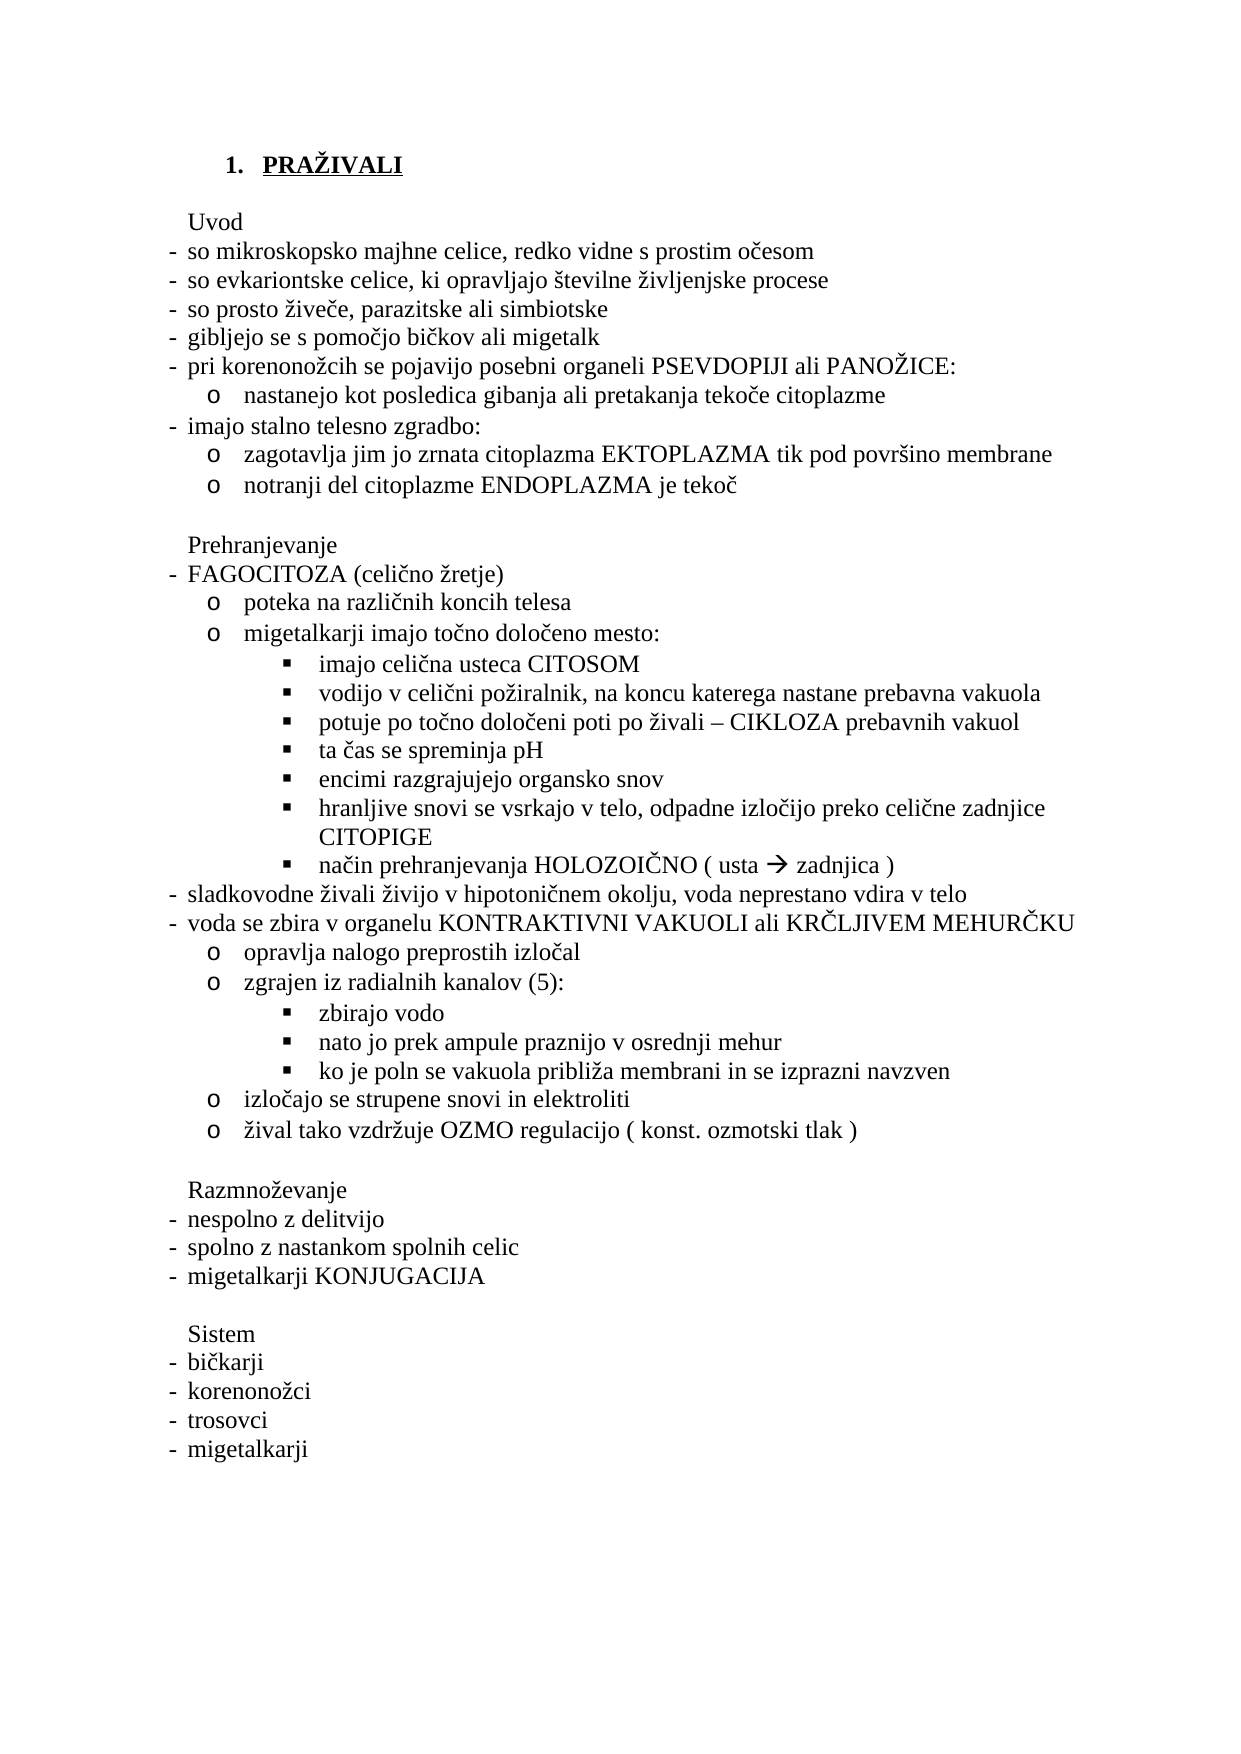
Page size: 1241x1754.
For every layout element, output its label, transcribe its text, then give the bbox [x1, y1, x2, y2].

subtitle PRAŽIVALI [225, 150, 1053, 179]
list imajo celična usteca CITOSOM [281, 649, 1101, 678]
text Sistem [187, 1319, 1053, 1347]
list opravlja nalogo preprostih izločal [206, 937, 1101, 967]
list ko je poln se vakuola približa membrani in se izprazni navzven [281, 1056, 1101, 1084]
text Prehranjevanje [187, 530, 1053, 559]
list migetalkarji KONJUGACIJA [169, 1261, 1101, 1290]
list poteka na različnih koncih telesa [206, 587, 1101, 618]
list FAGOCITOZA (celično žretje) [169, 559, 1101, 587]
list notranji del citoplazme ENDOPLAZMA je tekoč [206, 470, 1101, 501]
list spolno z nastankom spolnih celic [169, 1232, 1101, 1261]
list migetalkarji imajo točno določeno mesto: [206, 618, 1101, 649]
list sladkovodne živali živijo v hipotoničnem okolju, voda neprestano vdira v telo [169, 879, 1101, 908]
list migetalkarji [169, 1434, 1101, 1462]
list zagotavlja jim jo zrnata citoplazma EKTOPLAZMA tik pod površino membrane [206, 439, 1101, 470]
list hranljive snovi se vsrkajo v telo, odpadne izločijo preko celične zadnjice CITOPIGE [281, 793, 1101, 850]
list način prehranjevanja HOLOZOIČNO ( usta  zadnjica ) [281, 850, 1101, 879]
list korenonožci [169, 1376, 1101, 1405]
list bičkarji [169, 1347, 1101, 1376]
list encimi razgrajujejo organsko snov [281, 764, 1101, 793]
list trosovci [169, 1405, 1101, 1434]
list potuje po točno določeni poti po živali – CIKLOZA prebavnih vakuol [281, 707, 1101, 735]
list nato jo prek ampule praznijo v osrednji mehur [281, 1027, 1101, 1056]
list ta čas se spreminja pH [281, 735, 1101, 764]
list gibljejo se s pomočjo bičkov ali migetalk [169, 322, 1101, 351]
list nastanejo kot posledica gibanja ali pretakanja tekoče citoplazme [206, 380, 1101, 411]
list so evkariontske celice, ki opravljajo številne življenjske procese [169, 265, 1101, 294]
list zbirajo vodo [281, 998, 1101, 1027]
list zgrajen iz radialnih kanalov (5): [206, 967, 1101, 998]
list žival tako vzdržuje OZMO regulacijo ( konst. ozmotski tlak ) [206, 1115, 1101, 1146]
list voda se zbira v organelu KONTRAKTIVNI VAKUOLI ali KRČLJIVEM MEHURČKU [169, 908, 1101, 937]
text Razmnoževanje [187, 1175, 1053, 1204]
list pri korenonožcih se pojavijo posebni organeli PSEVDOPIJI ali PANOŽICE: [169, 351, 1101, 380]
text Uvod [187, 207, 1053, 236]
list imajo stalno telesno zgradbo: [169, 411, 1101, 439]
list vodijo v celični požiralnik, na koncu katerega nastane prebavna vakuola [281, 678, 1101, 707]
list so prosto živeče, parazitske ali simbiotske [169, 294, 1101, 322]
list izločajo se strupene snovi in elektroliti [206, 1084, 1101, 1115]
list so mikroskopsko majhne celice, redko vidne s prostim očesom [169, 236, 1101, 265]
list nespolno z delitvijo [169, 1204, 1101, 1232]
